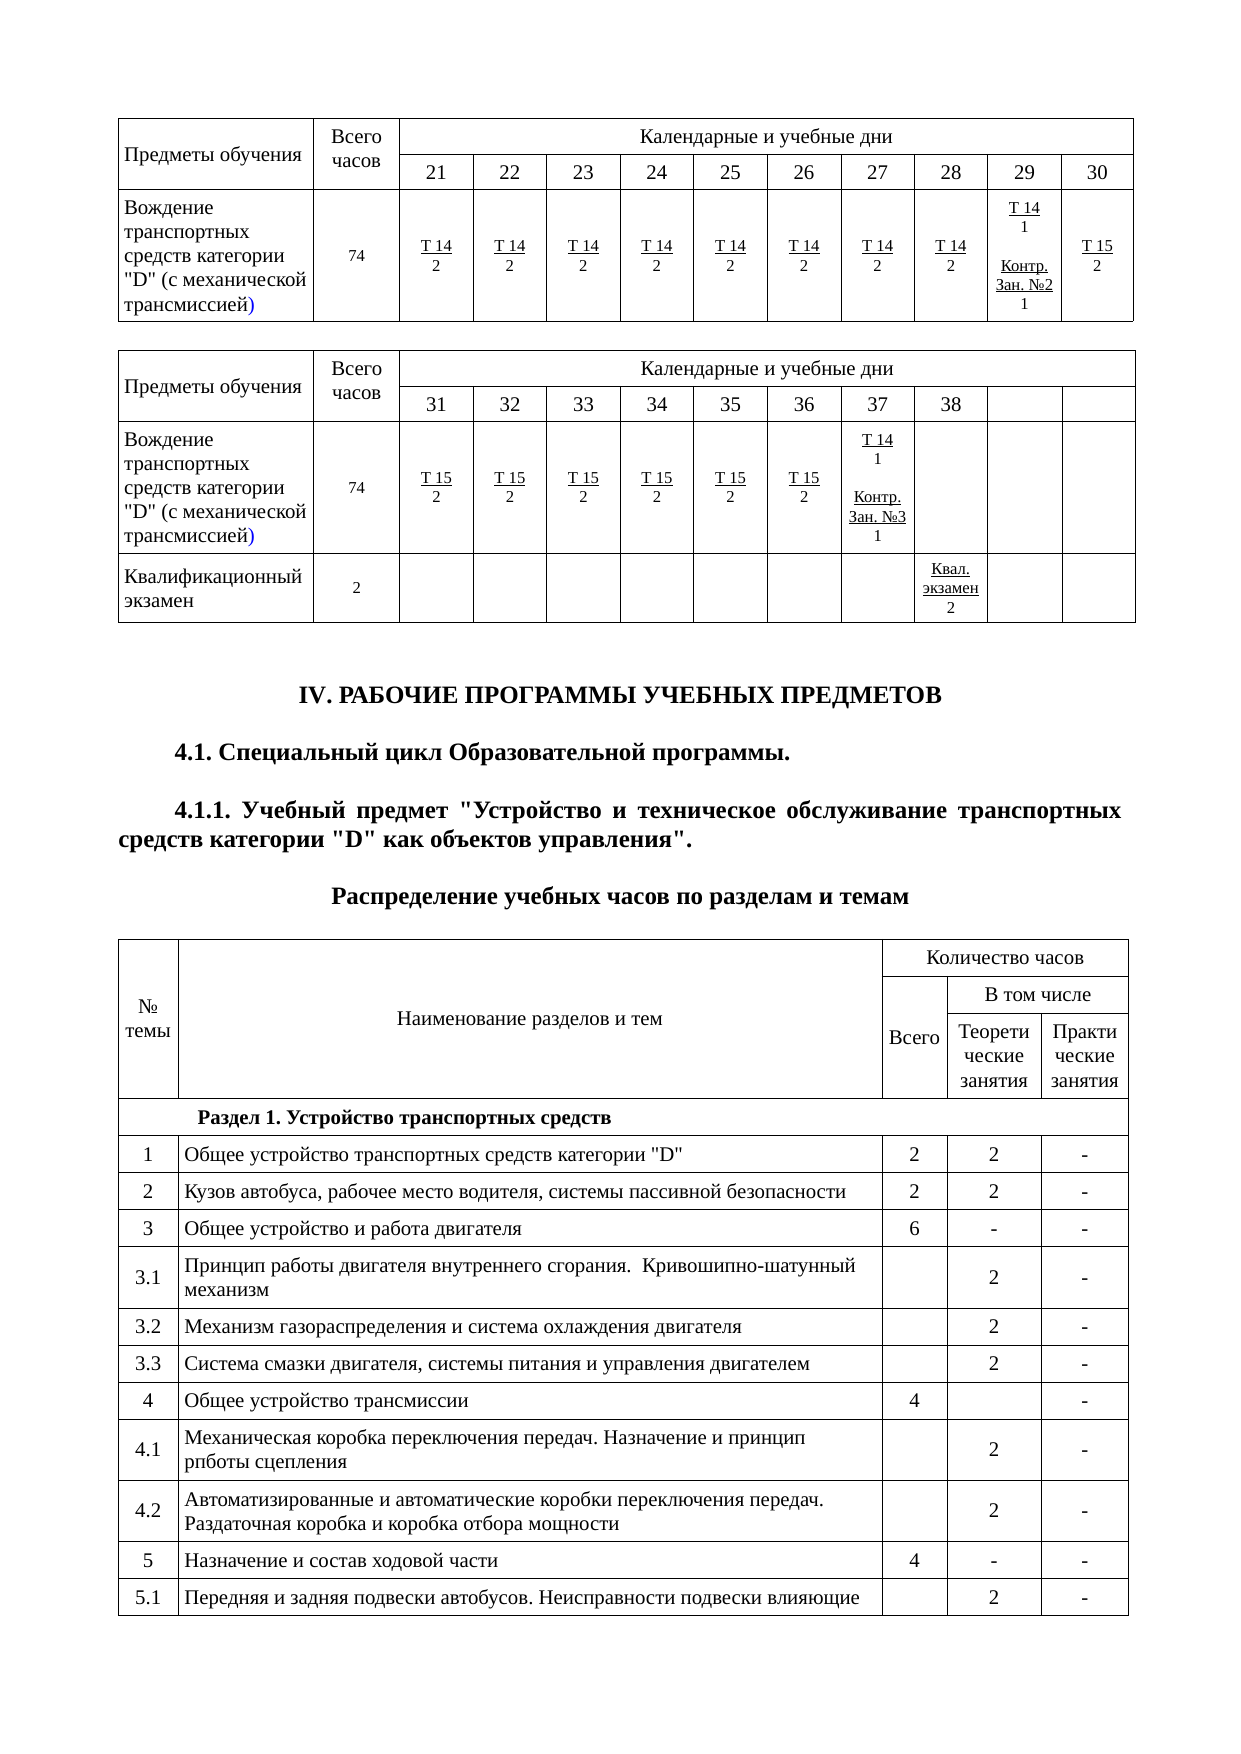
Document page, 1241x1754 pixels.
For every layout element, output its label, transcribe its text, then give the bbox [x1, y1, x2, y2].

table_cell [883, 1346, 947, 1382]
table_cell Вождение транспортных средств категории "D" (с механической трансмиссией) [119, 422, 313, 553]
table_cell [988, 387, 1062, 421]
table_cell 6 [883, 1210, 947, 1246]
table_header Предметы обучения [119, 351, 313, 421]
table_header Количество часов [883, 940, 1128, 976]
table_cell Т 15 2 [547, 422, 620, 553]
table_cell 27 [842, 155, 914, 189]
table_header Всего часов [314, 119, 399, 189]
table_cell - [1042, 1210, 1128, 1246]
table_cell - [1042, 1542, 1128, 1578]
table_cell 74 [314, 422, 399, 553]
table_cell 2 [883, 1136, 947, 1172]
table_cell 30 [1062, 155, 1133, 189]
table_cell - [1042, 1247, 1128, 1307]
table_cell 3.1 [119, 1247, 178, 1307]
table_cell Механическая коробка переключения передач. Назначение и принцип рпботы сцепления [179, 1420, 882, 1480]
table_cell 5 [119, 1542, 178, 1578]
table_cell - [1042, 1173, 1128, 1209]
table_cell 1 [119, 1136, 178, 1172]
table_cell 5.1 [119, 1579, 178, 1615]
table_cell 34 [621, 387, 693, 421]
table_cell 29 [988, 155, 1061, 189]
table_cell Система смазки двигателя, системы питания и управления двигателем [179, 1346, 882, 1382]
table_cell Вождение транспортных средств категории "D" (с механической трансмиссией) [119, 190, 313, 321]
table_cell Т 14 1 Контр. Зан. №3 1 [842, 422, 914, 553]
table_header Наименование разделов и тем [179, 940, 882, 1098]
table_cell [400, 554, 473, 622]
table_cell Общее устройство трансмиссии [179, 1383, 882, 1419]
table_cell Общее устройство и работа двигателя [179, 1210, 882, 1246]
table_cell Т 14 2 [621, 190, 693, 321]
table_cell [621, 554, 693, 622]
table_cell - [1042, 1309, 1128, 1344]
table_cell - [1042, 1346, 1128, 1382]
table_header № темы [119, 940, 178, 1098]
table_cell [883, 1579, 947, 1615]
table_header Предметы обучения [119, 119, 313, 189]
table_cell [988, 554, 1062, 622]
table_cell Назначение и состав ходовой части [179, 1542, 882, 1578]
table_cell Т 15 2 [474, 422, 546, 553]
table_cell 26 [768, 155, 841, 189]
table_cell 4.2 [119, 1481, 178, 1541]
table_cell Т 15 2 [768, 422, 841, 553]
table_cell 2 [314, 554, 399, 622]
table_header Всего часов [314, 351, 399, 421]
table_cell [988, 422, 1062, 553]
table_cell 21 [400, 155, 473, 189]
table_cell Т 14 2 [400, 190, 473, 321]
table_cell [694, 554, 767, 622]
table_cell Кузов автобуса, рабочее место водителя, системы пассивной безопасности [179, 1173, 882, 1209]
table_cell 2 [948, 1346, 1041, 1382]
table_cell Т 14 1 Контр. Зан. №2 1 [988, 190, 1061, 321]
table_cell Т 14 2 [694, 190, 767, 321]
table_cell - [1042, 1481, 1128, 1541]
table_cell 22 [474, 155, 546, 189]
table_header Календарные и учебные дни [400, 119, 1133, 154]
table_cell 31 [400, 387, 473, 421]
table_cell 2 [948, 1173, 1041, 1209]
table_cell Квал. экзамен 2 [915, 554, 987, 622]
table_cell 2 [948, 1579, 1041, 1615]
table_cell [1063, 554, 1135, 622]
table_cell [948, 1383, 1041, 1419]
table_cell [547, 554, 620, 622]
table_cell Теоретические занятия [948, 1014, 1041, 1098]
table_cell Всего [883, 977, 947, 1098]
table_cell Т 14 2 [915, 190, 987, 321]
table_cell [883, 1481, 947, 1541]
table_cell [474, 554, 546, 622]
table_cell - [1042, 1136, 1128, 1172]
table_cell Т 14 2 [768, 190, 841, 321]
table_cell Т 14 2 [547, 190, 620, 321]
table_cell 2 [119, 1173, 178, 1209]
table_cell 3 [119, 1210, 178, 1246]
table_cell 28 [915, 155, 987, 189]
table_cell Принцип работы двигателя внутреннего сгорания. Кривошипно-шатунный механизм [179, 1247, 882, 1307]
table_cell 36 [768, 387, 841, 421]
table_cell Квалификационный экзамен [119, 554, 313, 622]
table_cell 24 [621, 155, 693, 189]
table_cell 4 [119, 1383, 178, 1419]
table_cell 2 [883, 1173, 947, 1209]
table_cell 35 [694, 387, 767, 421]
table_cell [883, 1420, 947, 1480]
table_cell [883, 1247, 947, 1307]
table_cell 4.1 [119, 1420, 178, 1480]
table_cell - [948, 1542, 1041, 1578]
table_cell [1063, 387, 1135, 421]
table_header Календарные и учебные дни [400, 351, 1135, 386]
text 4.1.1. Учебный предмет "Устройство и техническое обслуживание транспортных средств категории "D" как объектов управления". [118, 795, 1122, 852]
table_cell 3.2 [119, 1309, 178, 1344]
table_cell Т 15 2 [694, 422, 767, 553]
table_cell 2 [948, 1481, 1041, 1541]
table_cell 3.3 [119, 1346, 178, 1382]
text IV. РАБОЧИЕ ПРОГРАММЫ УЧЕБНЫХ ПРЕДМЕТОВ [118, 680, 1122, 709]
table_cell Практические занятия [1042, 1014, 1128, 1098]
table_cell Передняя и задняя подвески автобусов. Неисправности подвески влияющие [179, 1579, 882, 1615]
table_cell Т 14 2 [842, 190, 914, 321]
table_cell 33 [547, 387, 620, 421]
table_cell Т 15 2 [621, 422, 693, 553]
table_cell - [948, 1210, 1041, 1246]
table_cell [883, 1309, 947, 1344]
table_cell - [1042, 1420, 1128, 1480]
table_cell 25 [694, 155, 767, 189]
table_cell Автоматизированные и автоматические коробки переключения передач. Раздаточная коробка и коробка отбора мощности [179, 1481, 882, 1541]
table_cell 23 [547, 155, 620, 189]
table_cell 2 [948, 1420, 1041, 1480]
table_cell 37 [842, 387, 914, 421]
table_cell [915, 422, 987, 553]
table_cell В том числе [948, 977, 1128, 1013]
table_cell Раздел 1. Устройство транспортных средств [119, 1099, 1128, 1135]
table_cell - [1042, 1383, 1128, 1419]
table_cell 2 [948, 1136, 1041, 1172]
table_cell - [1042, 1579, 1128, 1615]
table_cell 38 [915, 387, 987, 421]
table_cell Т 14 2 [474, 190, 546, 321]
table_cell Механизм газораспределения и система охлаждения двигателя [179, 1309, 882, 1344]
table_cell 4 [883, 1383, 947, 1419]
table_cell [1063, 422, 1135, 553]
table_cell 2 [948, 1309, 1041, 1344]
table_cell 4 [883, 1542, 947, 1578]
table_cell 32 [474, 387, 546, 421]
table_cell [842, 554, 914, 622]
table_cell 74 [314, 190, 399, 321]
table_cell Т 15 2 [400, 422, 473, 553]
table_cell [768, 554, 841, 622]
table_cell Т 15 2 [1062, 190, 1133, 321]
table_cell 2 [948, 1247, 1041, 1307]
table_cell Общее устройство транспортных средств категории "D" [179, 1136, 882, 1172]
text Распределение учебных часов по разделам и темам [118, 881, 1122, 910]
text 4.1. Специальный цикл Образовательной программы. [118, 737, 1122, 766]
